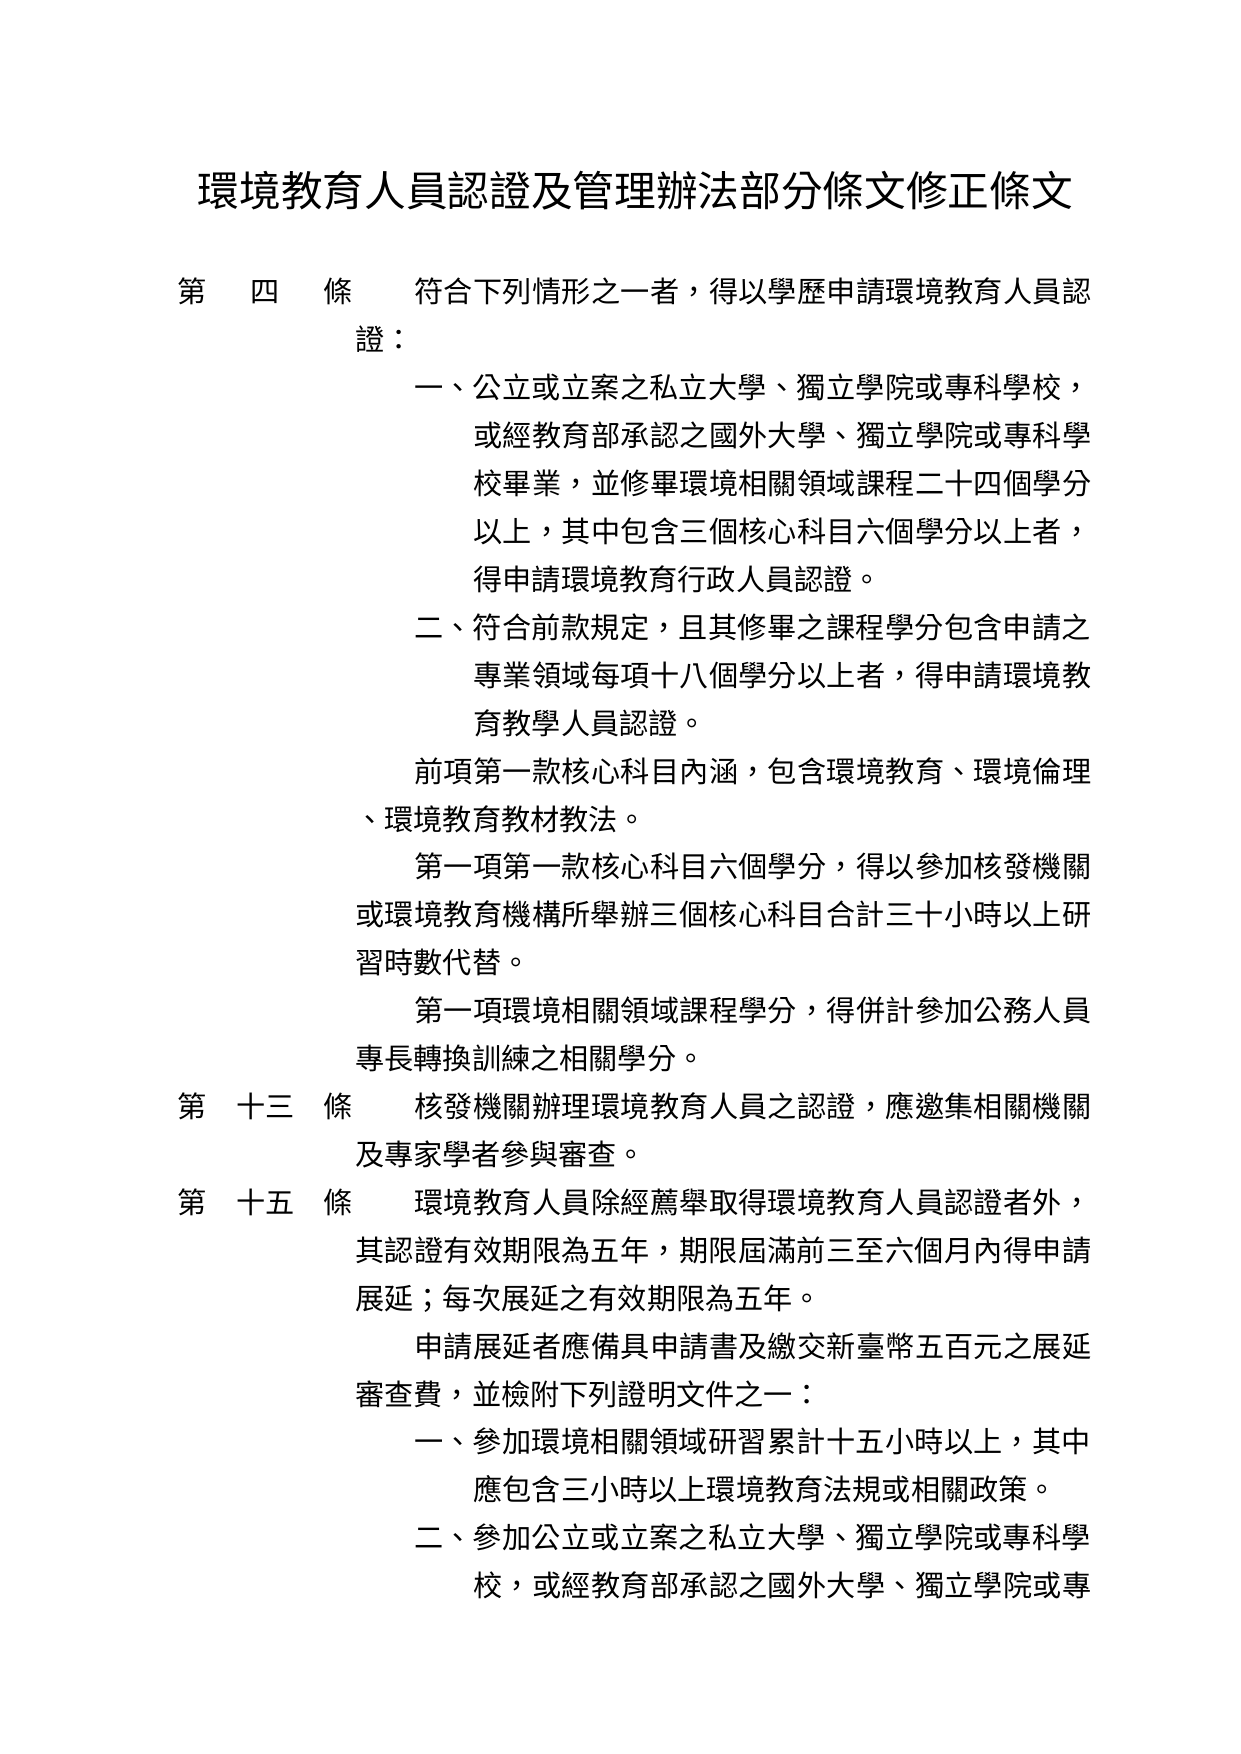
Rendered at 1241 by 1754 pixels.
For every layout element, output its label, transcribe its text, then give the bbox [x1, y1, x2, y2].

table_cell [177, 231, 1093, 264]
table_cell 核發機關辦理環境教育人員之認證，應邀集相關機關及專家學者參與審查。 [355, 1079, 1092, 1175]
table_cell 第 十三 條 [183, 1079, 355, 1175]
table_cell 環境教育人員除經薦舉取得環境教育人員認證者外，其認證有效期限為五年，期限屆滿前三至六個月內得申請展延；每次展延之有效期限為五年。 申請展延者應備具申請書及繳交新臺幣五百元之展延審查費，並檢附下列證明文件之一： 參加環境相關領域研習累計十五小時以上，其中應包含三小時以上環境教育法規或相關政策。 參加公立或立案之私立大學、獨立學院或專科學校，或經教育部承認之國外大學、獨立學院或專 [355, 1175, 1092, 1606]
table_header 環境教育人員認證及管理辦法部分條文修正條文 [177, 148, 1093, 231]
table_header 符合下列情形之一者，得以學歷申請環境教育人員認證： 公立或立案之私立大學、獨立學院或專科學校，或經教育部承認之國外大學、獨立學院或專科學校畢業，並修畢環境相關領域課程二十四個學分以上，其中包含三個核心科目六個學分以上者，得申請環境教育行政人員認證。 符合前款規定，且其修畢之課程學分包含申請之專業領域每項十八個學分以上者，得申請環境教育教學人員認證。 前項第一款核心科目內涵，包含環境教育、環境倫理、環境教育教材教法。 第一項第一款核心科目六個學分，得以參加核發機關或環境教育機構所舉辦三個核心科目合計三十小時以上研習時數代替。 第一項環境相關領域課程學分，得併計參加公務人員專長轉換訓練之相關學分。 [355, 265, 1092, 1079]
table_header 第 四 條 [183, 265, 355, 1079]
table_cell 第 十五 條 [183, 1175, 355, 1606]
